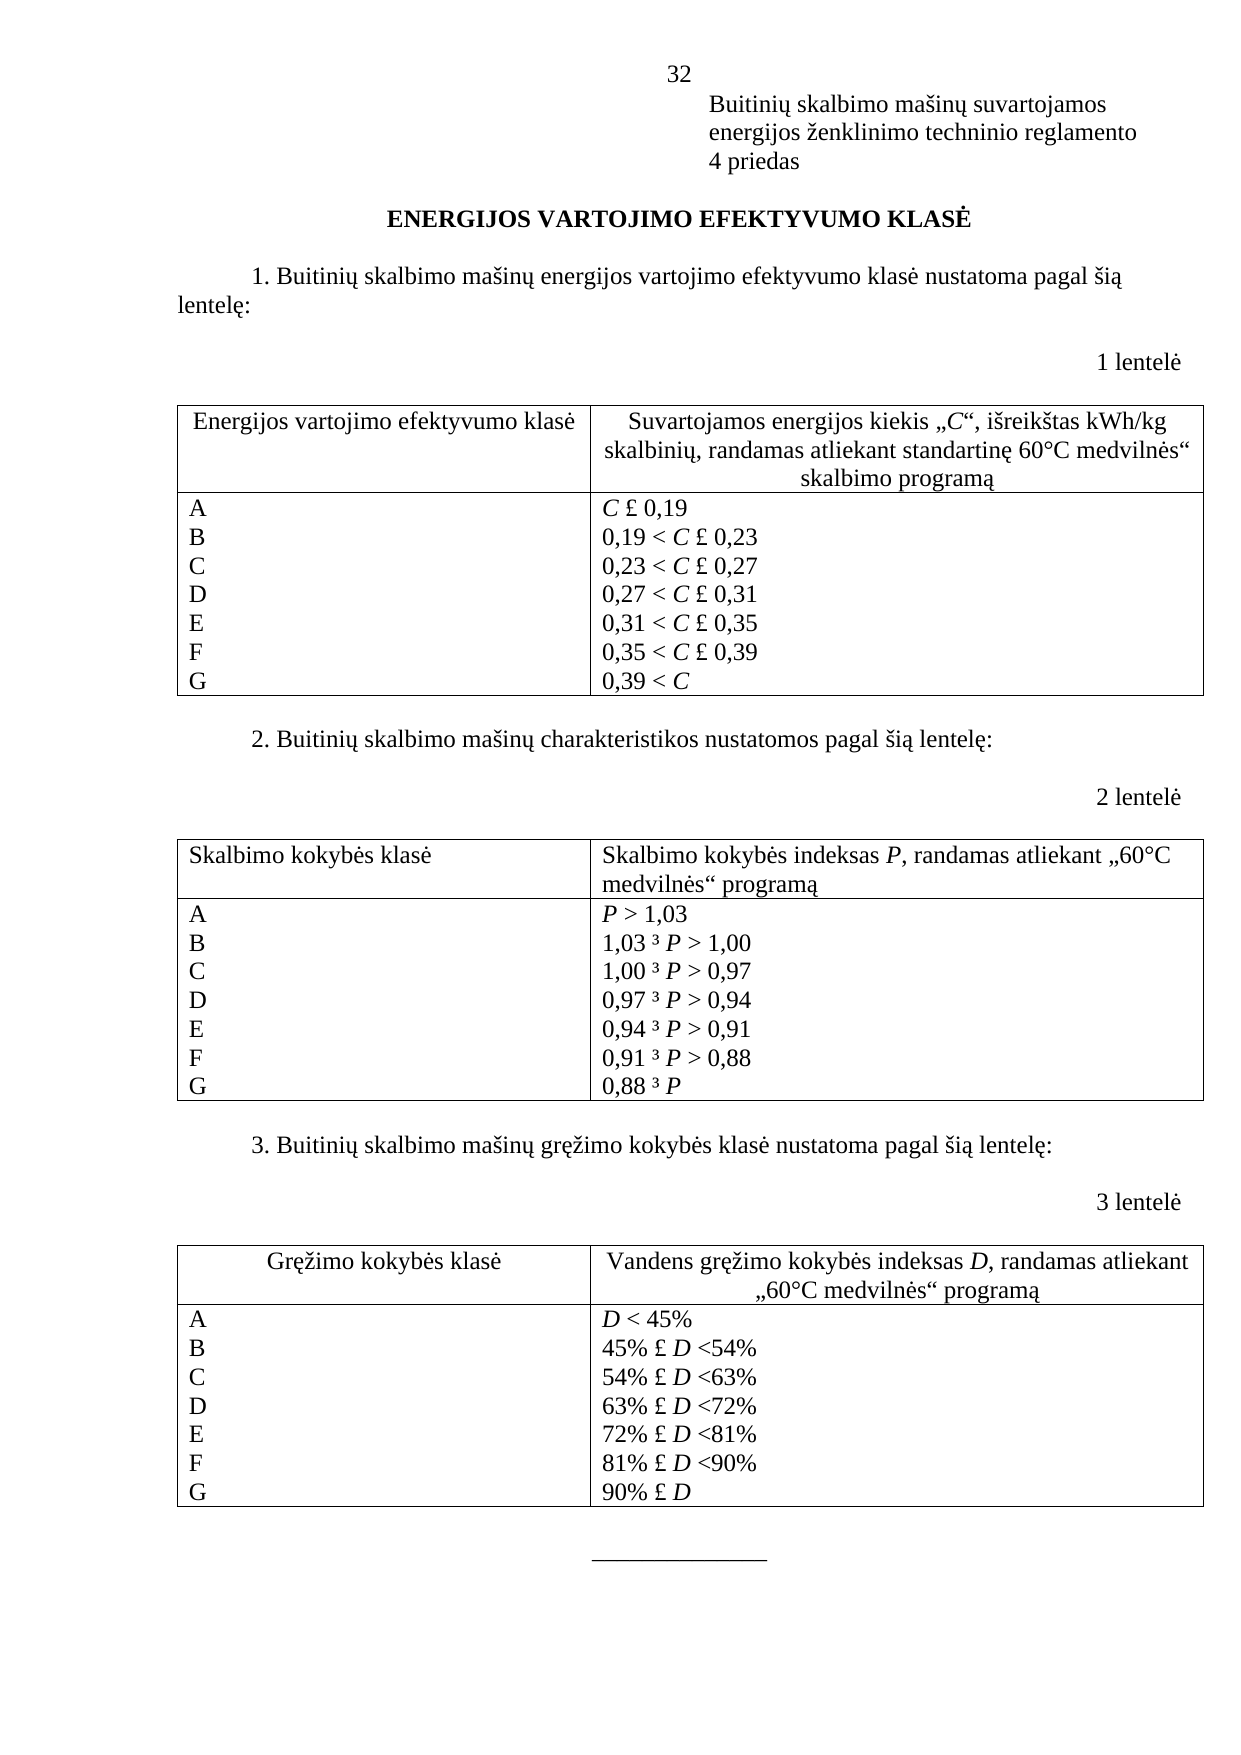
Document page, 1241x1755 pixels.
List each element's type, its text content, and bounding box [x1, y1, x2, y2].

table_cell E [178, 1420, 590, 1448]
table_cell 0,31 < C £ 0,35 [591, 608, 1203, 637]
table_header Skalbimo kokybės klasė [178, 840, 590, 898]
table_header Energijos vartojimo efektyvumo klasė [178, 406, 590, 492]
table_cell 0,91 ³ P > 0,88 [591, 1043, 1203, 1071]
table_header Vandens gręžimo kokybės indeksas D, randamas atliekant „60°C medvilnės“ programą [591, 1246, 1203, 1303]
text 4 priedas [177, 146, 1181, 175]
table_cell C [178, 956, 590, 985]
text Energijos VARTOJIMO efektyvumo klasė [177, 204, 1181, 232]
table_header Gręžimo kokybės klasė [178, 1246, 590, 1303]
table_cell 81% £ D <90% [591, 1448, 1203, 1477]
text 3. Buitinių skalbimo mašinų gręžimo kokybės klasė nustatoma pagal šią lentelę: [177, 1130, 1181, 1159]
table_cell E [178, 1014, 590, 1043]
table_header Suvartojamos energijos kiekis „C“, išreikštas kWh/kg skalbinių, randamas atliekant standartinę 60°C medvilnės“ skalbimo programą [591, 406, 1203, 492]
text energijos ženklinimo techninio reglamento [177, 117, 1181, 146]
text 2 lentelė [177, 782, 1181, 811]
text 1. Buitinių skalbimo mašinų energijos vartojimo efektyvumo klasė nustatoma pagal šią lentelę: [177, 261, 1181, 319]
text 3 lentelė [177, 1187, 1181, 1216]
text 1 lentelė [177, 347, 1181, 376]
table_cell 1,00 ³ P > 0,97 [591, 956, 1203, 985]
table_cell D [178, 1391, 590, 1419]
table_cell G [178, 666, 590, 694]
table_cell C [178, 1362, 590, 1391]
table_cell 0,19 < C £ 0,23 [591, 522, 1203, 551]
table_cell F [178, 1448, 590, 1477]
table_cell D [178, 985, 590, 1014]
table_cell E [178, 608, 590, 637]
table_cell A [178, 1305, 590, 1333]
table_header Skalbimo kokybės indeksas P, randamas atliekant „60°C medvilnės“ programą [591, 840, 1203, 898]
table_cell 72% £ D <81% [591, 1420, 1203, 1448]
table_cell 0,35 < C £ 0,39 [591, 637, 1203, 666]
table_cell 0,94 ³ P > 0,91 [591, 1014, 1203, 1043]
table_cell P > 1,03 [591, 899, 1203, 928]
table_cell 0,27 < C £ 0,31 [591, 580, 1203, 608]
text Buitinių skalbimo mašinų suvartojamos [709, 89, 1181, 117]
table_cell 0,39 < C [591, 666, 1203, 694]
table_cell B [178, 1333, 590, 1362]
table_cell 63% £ D <72% [591, 1391, 1203, 1419]
table_cell 54% £ D <63% [591, 1362, 1203, 1391]
table_cell C £ 0,19 [591, 493, 1203, 522]
table_cell A [178, 493, 590, 522]
table_cell A [178, 899, 590, 928]
table_cell B [178, 928, 590, 956]
text 2. Buitinių skalbimo mašinų charakteristikos nustatomos pagal šią lentelę: [177, 724, 1181, 753]
table_cell 0,97 ³ P > 0,94 [591, 985, 1203, 1014]
table_cell B [178, 522, 590, 551]
table_cell 45% £ D <54% [591, 1333, 1203, 1362]
table_cell 0,88 ³ P [591, 1071, 1203, 1100]
table_cell D < 45% [591, 1305, 1203, 1333]
table_cell F [178, 637, 590, 666]
table_cell 0,23 < C £ 0,27 [591, 551, 1203, 579]
table_cell D [178, 580, 590, 608]
table_cell 90% £ D [591, 1477, 1203, 1506]
table_cell G [178, 1477, 590, 1506]
table_cell 1,03 ³ P > 1,00 [591, 928, 1203, 956]
table_cell G [178, 1071, 590, 1100]
table_cell C [178, 551, 590, 579]
table_cell F [178, 1043, 590, 1071]
text ______________ [177, 1536, 1181, 1564]
